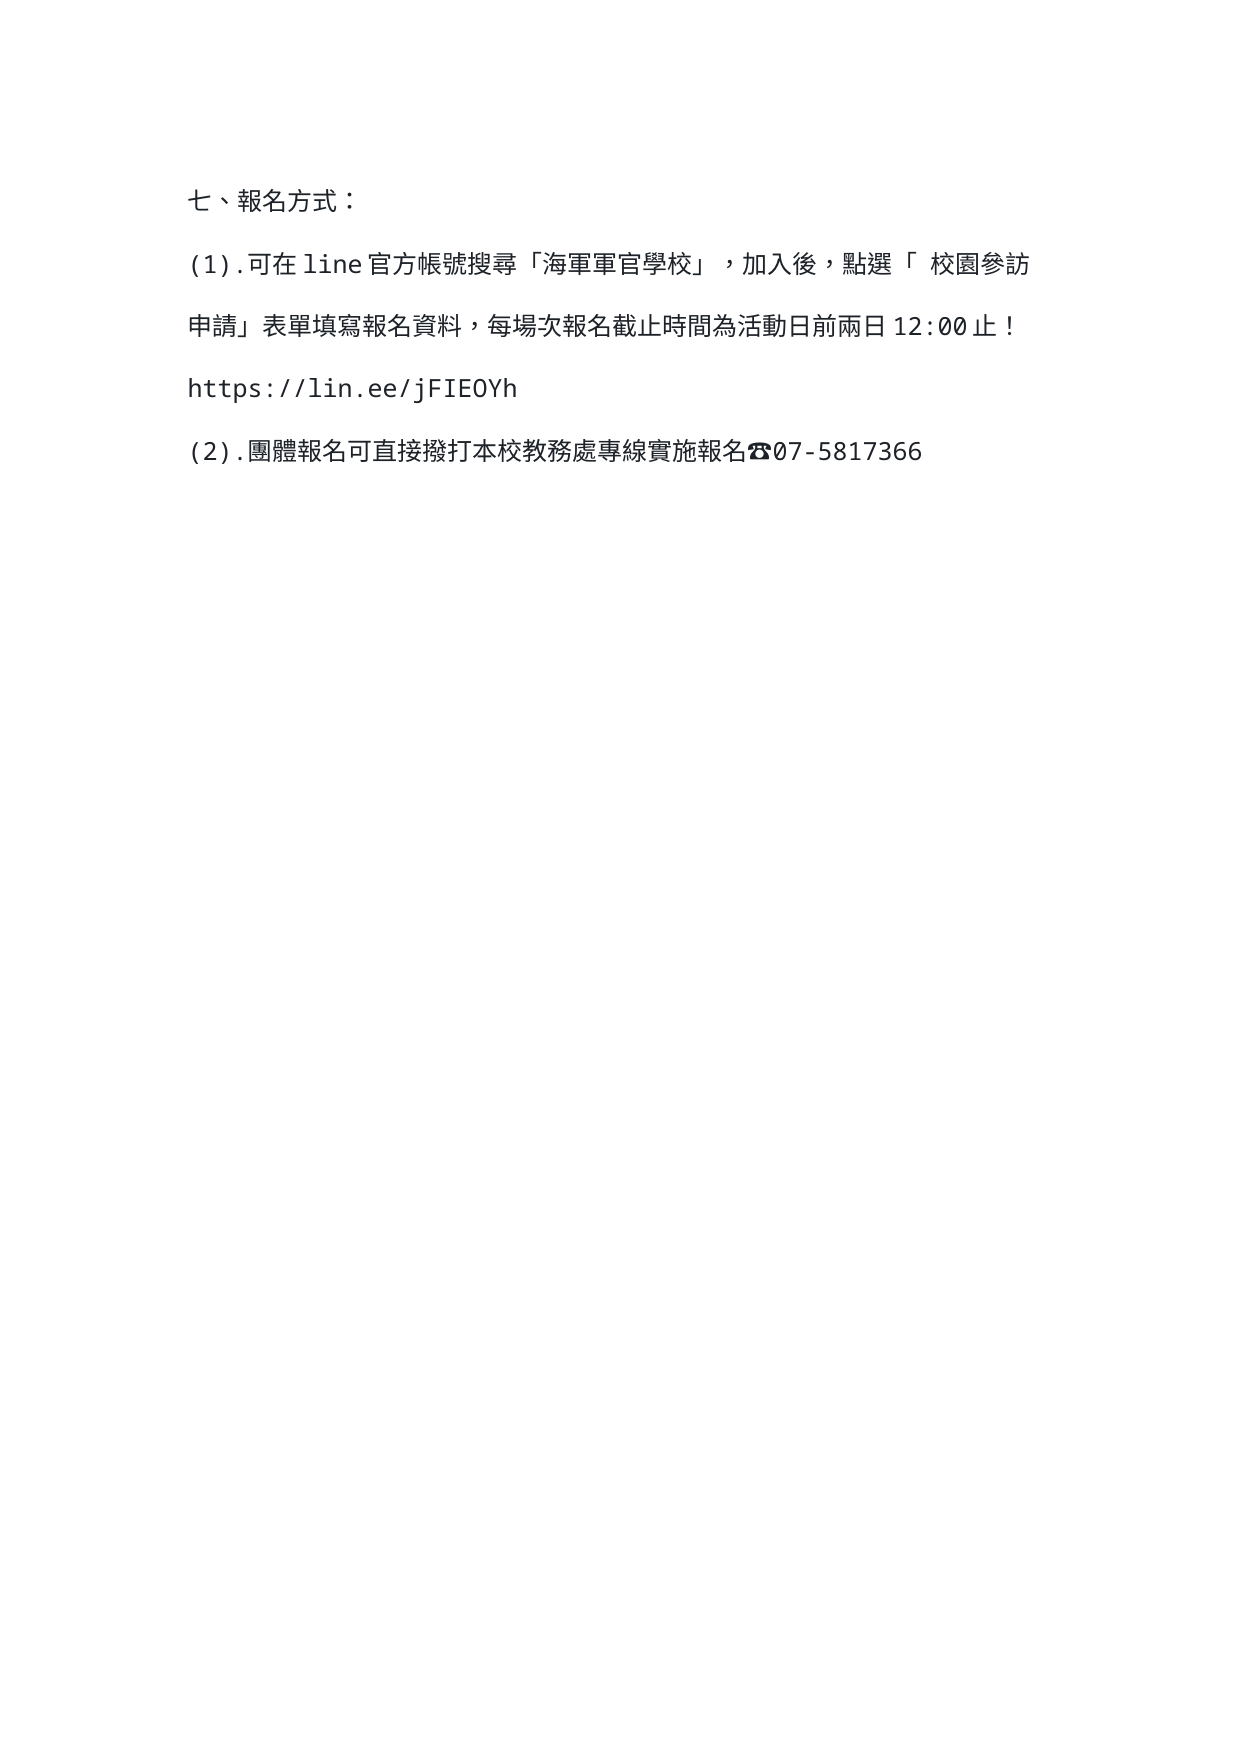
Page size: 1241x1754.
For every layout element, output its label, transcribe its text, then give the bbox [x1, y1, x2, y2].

text (2).團體報名可直接撥打本校教務處專線實施報名☎️07-5817366 [187, 408, 1053, 471]
text (1).可在line官方帳號搜尋「海軍軍官學校」，加入後，點選「 校園參訪申請」表單填寫報名資料，每場次報名截止時間為活動日前兩日12:00止！ [187, 221, 1053, 346]
text 七、報名方式： [187, 158, 1053, 221]
text https://lin.ee/jFIEOYh [187, 346, 1053, 408]
